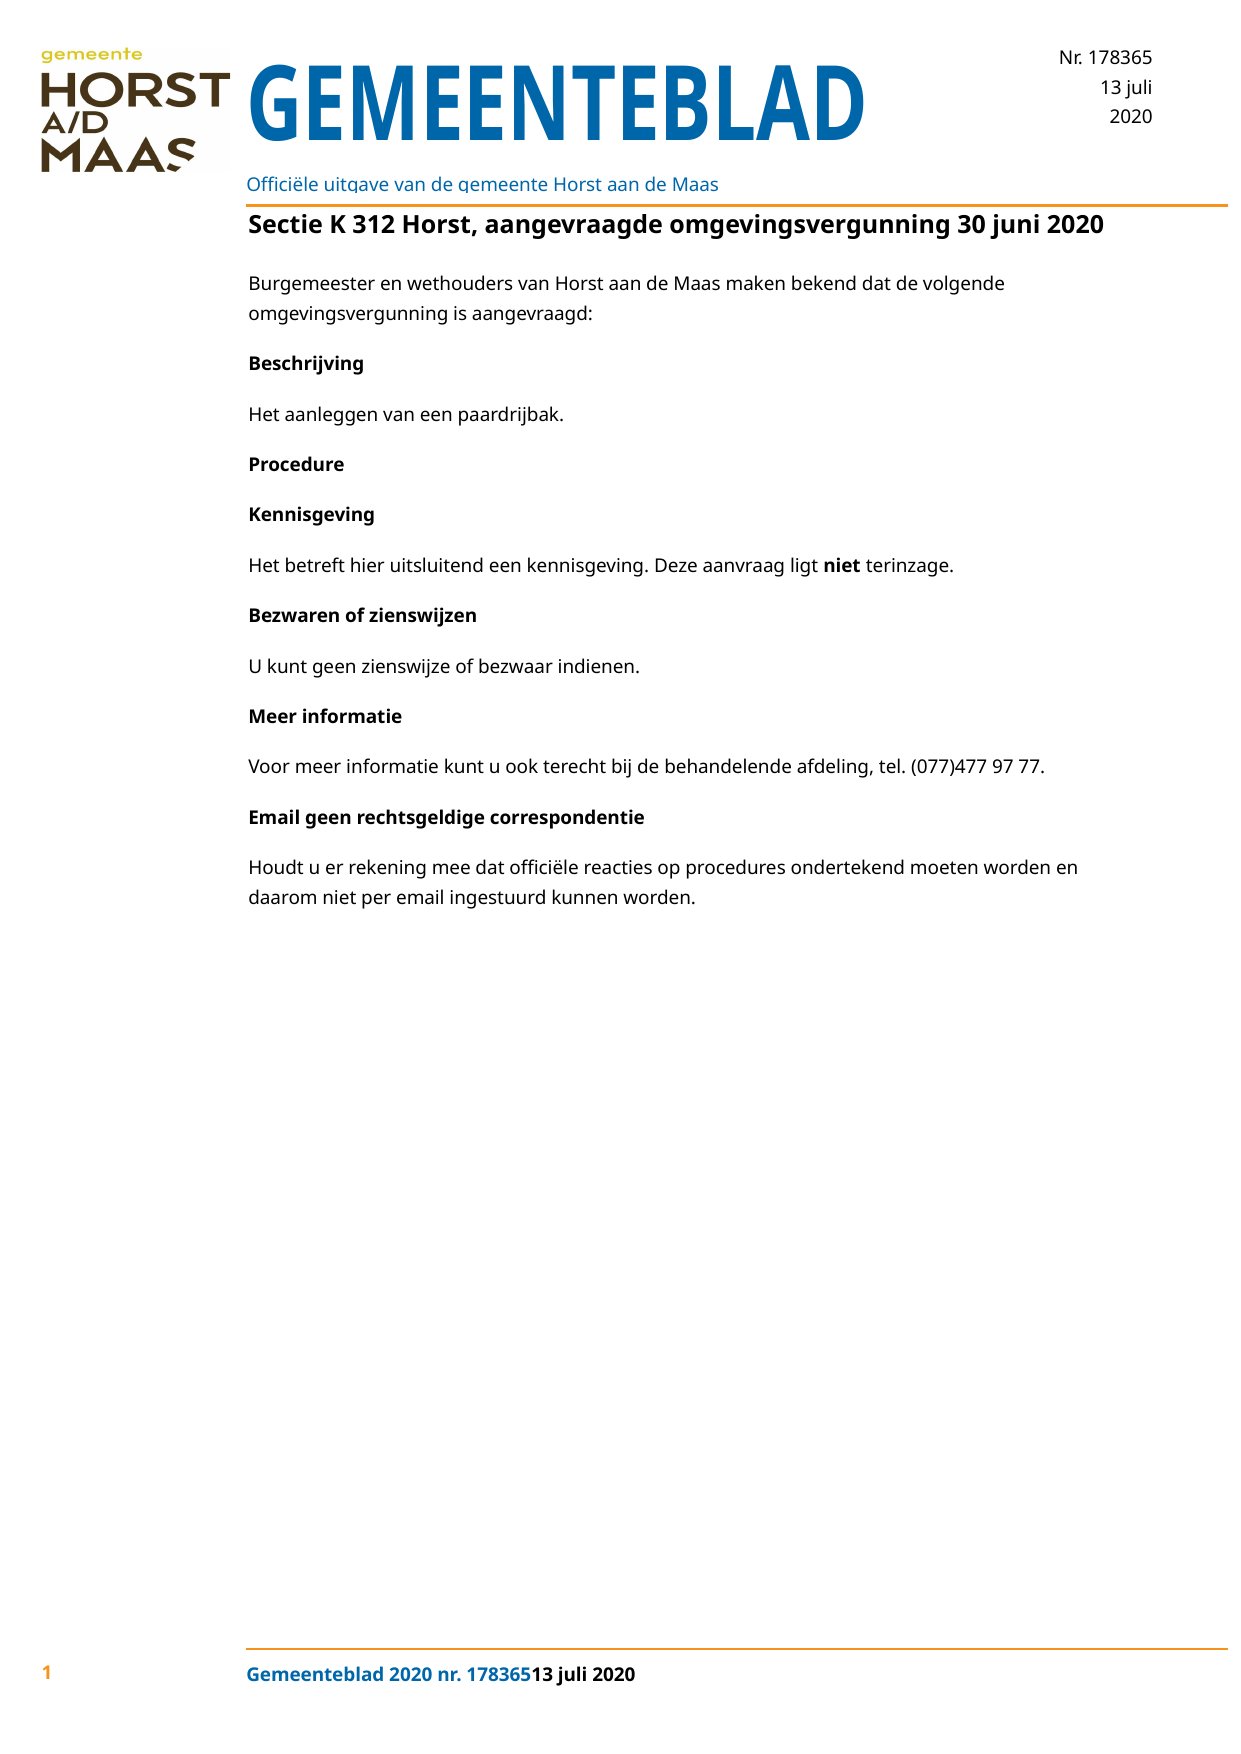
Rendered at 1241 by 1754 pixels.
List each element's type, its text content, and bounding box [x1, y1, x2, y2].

text U kunt geen zienswijze of bezwaar indienen. [248, 653, 1152, 678]
picture [41, 47, 231, 172]
text Sectie K 312 Horst, aangevraagde omgevingsvergunning 30 juni 2020 [248, 207, 1152, 241]
text Beschrijving [248, 350, 1152, 376]
text Email geen rechtsgeldige correspondentie [248, 804, 1152, 830]
text Voor meer informatie kunt u ook terecht bij de behandelende afdeling, tel. (077)477 97 77. [248, 754, 1152, 779]
text Procedure [248, 451, 1152, 477]
text Het betreft hier uitsluitend een kennisgeving. Deze aanvraag ligt niet terinzage. [248, 552, 1152, 578]
text Kennisgeving [248, 502, 1152, 527]
text Bezwaren of zienswijzen [248, 602, 1152, 628]
text Het aanleggen van een paardrijbak. [248, 401, 1152, 426]
text Meer informatie [248, 703, 1152, 729]
text Burgemeester en wethouders van Horst aan de Maas maken bekend dat de volgende omgevingsvergunning is aangevraagd: [248, 270, 1152, 326]
text Houdt u er rekening mee dat officiële reacties op procedures ondertekend moeten worden en daarom niet per email ingestuurd kunnen worden. [248, 854, 1152, 910]
